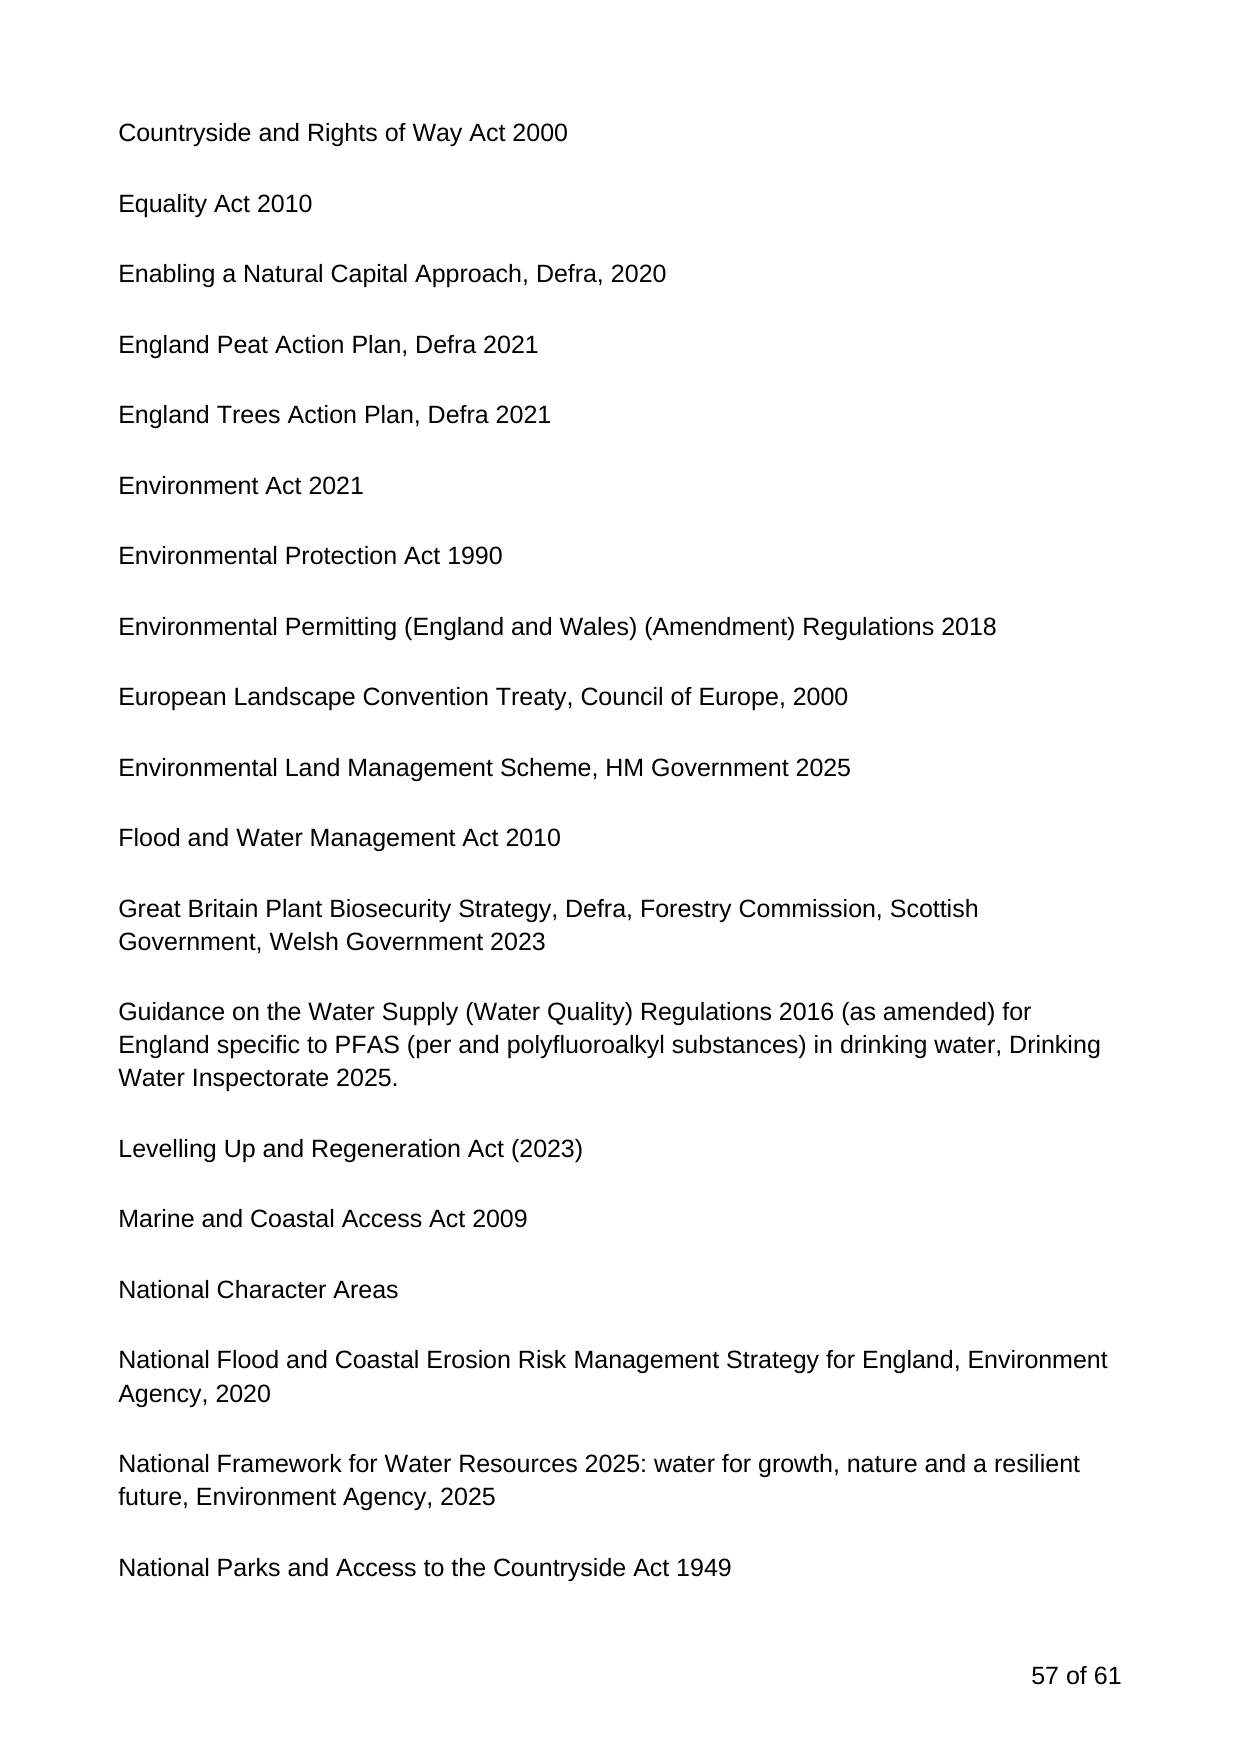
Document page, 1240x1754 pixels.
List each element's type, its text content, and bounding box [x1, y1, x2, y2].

text Great Britain Plant Biosecurity Strategy, Defra, Forestry Commission, Scottish Government, Welsh Government 2023 [118, 894, 1121, 956]
text Guidance on the Water Supply (Water Quality) Regulations 2016 (as amended) for England specific to PFAS (per and polyfluoroalkyl substances) in drinking water, Drinking Water Inspectorate 2025. [118, 997, 1121, 1092]
text Environmental Land Management Scheme, HM Government 2025 [118, 753, 1121, 782]
text Enabling a Natural Capital Approach, Defra, 2020 [118, 259, 1121, 288]
text National Parks and Access to the Countryside Act 1949 [118, 1553, 1121, 1581]
text Levelling Up and Regeneration Act (2023) [118, 1134, 1121, 1163]
text National Flood and Coastal Erosion Risk Management Strategy for England, Environment Agency, 2020 [118, 1346, 1121, 1407]
text Countryside and Rights of Way Act 2000 [118, 118, 1121, 147]
text England Peat Action Plan, Defra 2021 [118, 330, 1121, 358]
text England Trees Action Plan, Defra 2021 [118, 400, 1121, 429]
text Environmental Protection Act 1990 [118, 541, 1121, 570]
text Equality Act 2010 [118, 189, 1121, 217]
text National Framework for Water Resources 2025: water for growth, nature and a resilient future, Environment Agency, 2025 [118, 1449, 1121, 1511]
text Environmental Permitting (England and Wales) (Amendment) Regulations 2018 [118, 612, 1121, 641]
text European Landscape Convention Treaty, Council of Europe, 2000 [118, 682, 1121, 711]
text Marine and Coastal Access Act 2009 [118, 1204, 1121, 1233]
text Environment Act 2021 [118, 471, 1121, 499]
text National Character Areas [118, 1275, 1121, 1304]
text Flood and Water Management Act 2010 [118, 823, 1121, 852]
